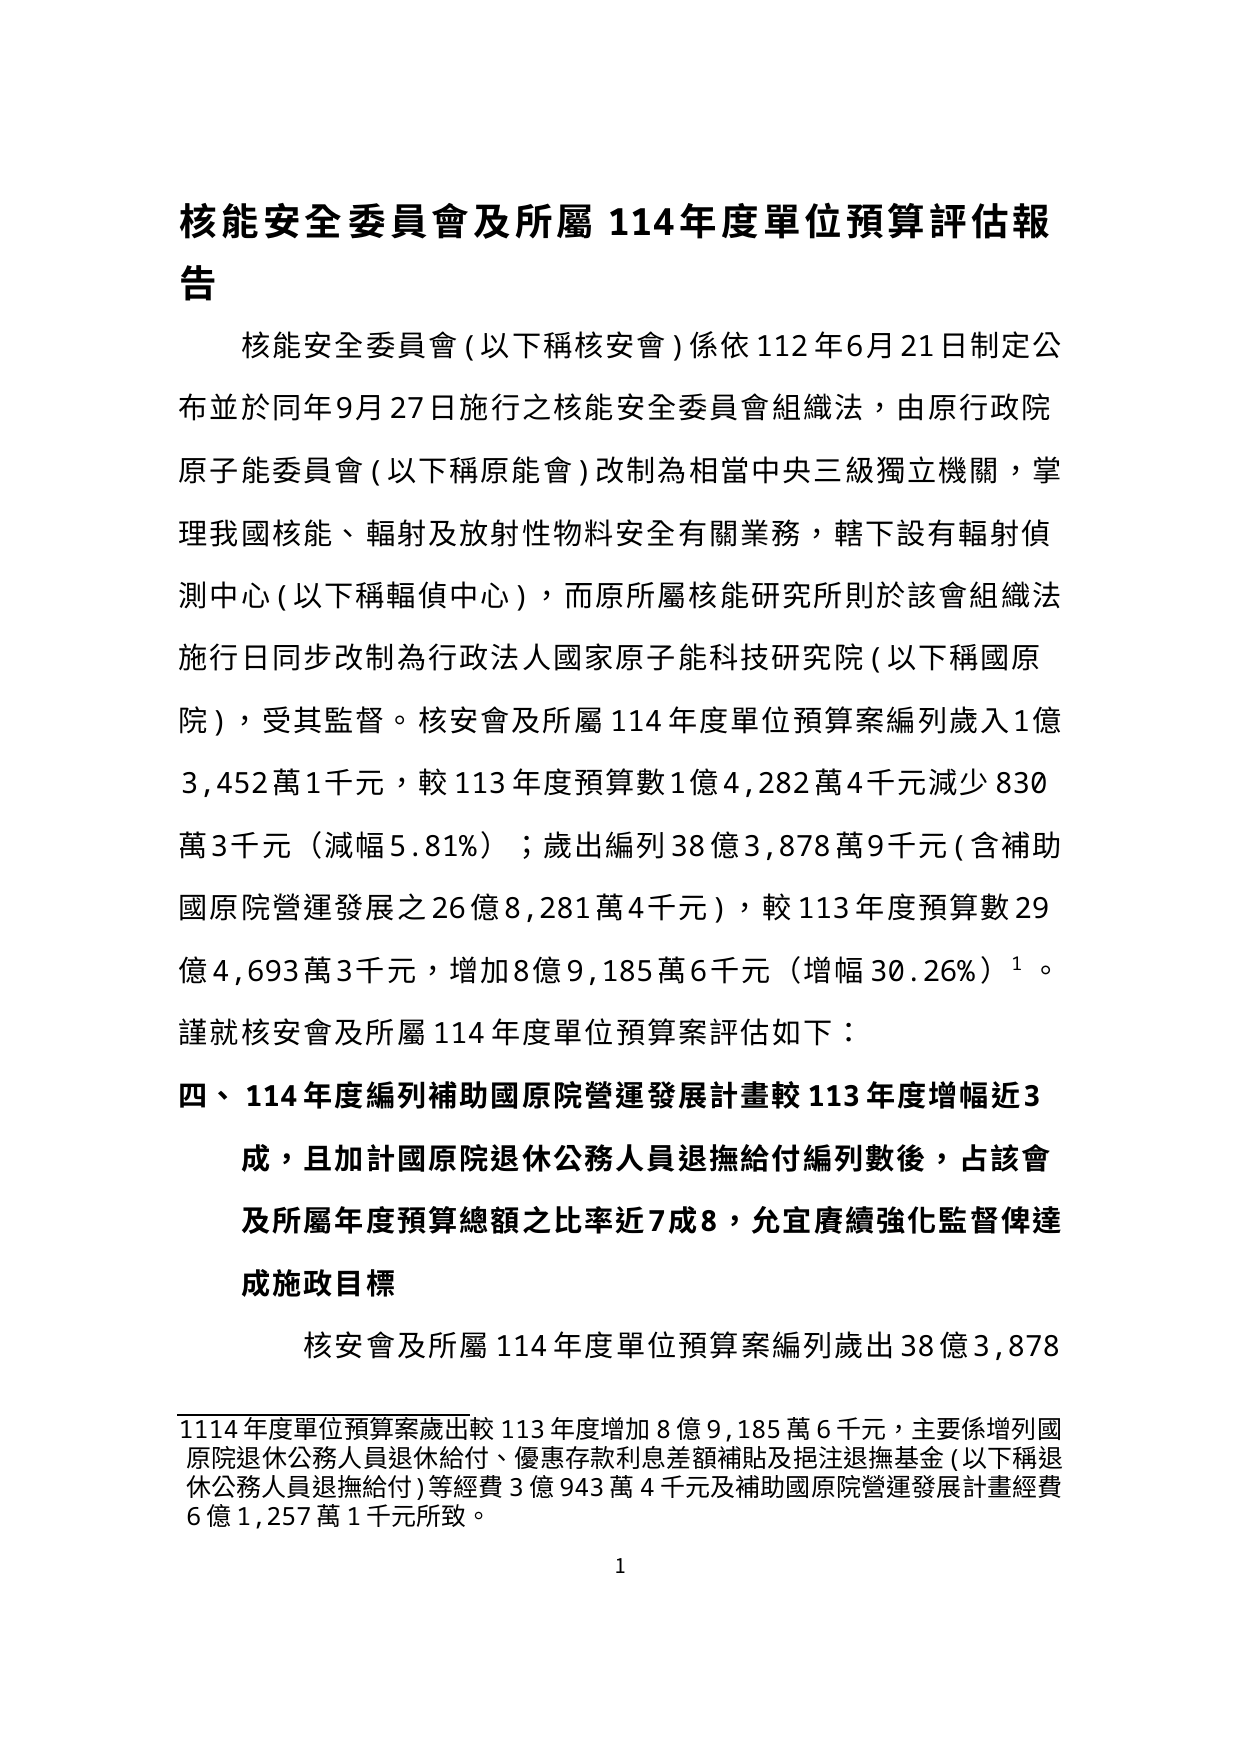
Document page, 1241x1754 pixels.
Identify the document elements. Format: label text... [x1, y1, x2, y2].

text 四、114年度編列補助國原院營運發展計畫較113年度增幅近3成，且加計國原院退休公務人員退撫給付編列數後，占該會及所屬年度預算總額之比率近7成8，允宜賡續強化監督俾達成施政目標 [177, 1052, 1063, 1302]
text 114年度單位預算案歲出較113年度增加8億9,185萬6千元，主要係增列國原院退休公務人員退休給付、優惠存款利息差額補貼及挹注退撫基金(以下稱退休公務人員退撫給付)等經費3億943萬4千元及補助國原院營運發展計畫經費6億1,257萬1千元所致。 [178, 1415, 1063, 1532]
text 核能安全委員會(以下稱核安會)係依112年6月21日制定公布並於同年9月27日施行之核能安全委員會組織法，由原行政院原子能委員會(以下稱原能會)改制為相當中央三級獨立機關，掌理我國核能、輻射及放射性物料安全有關業務，轄下設有輻射偵測中心(以下稱輻偵中心)，而原所屬核能研究所則於該會組織法施行日同步改制為行政法人國家原子能科技研究院(以下稱國原院)，受其監督。核安會及所屬114年度單位預算案編列歲入1億3,452萬1千元，較113年度預算數1億4,282萬4千元減少830萬3千元（減幅5.81%）；歲出編列38億3,878萬9千元(含補助國原院營運發展之26億8,281萬4千元)，較113年度預算數29億4,693萬3千元，增加8億9,185萬6千元（增幅30.26%）。謹就核安會及所屬114年度單位預算案評估如下： [177, 302, 1063, 1052]
text 核能安全委員會及所屬114年度單位預算評估報告 [177, 177, 1063, 302]
text 核安會及所屬114年度單位預算案編列歲出38億3,878 [236, 1302, 1063, 1365]
